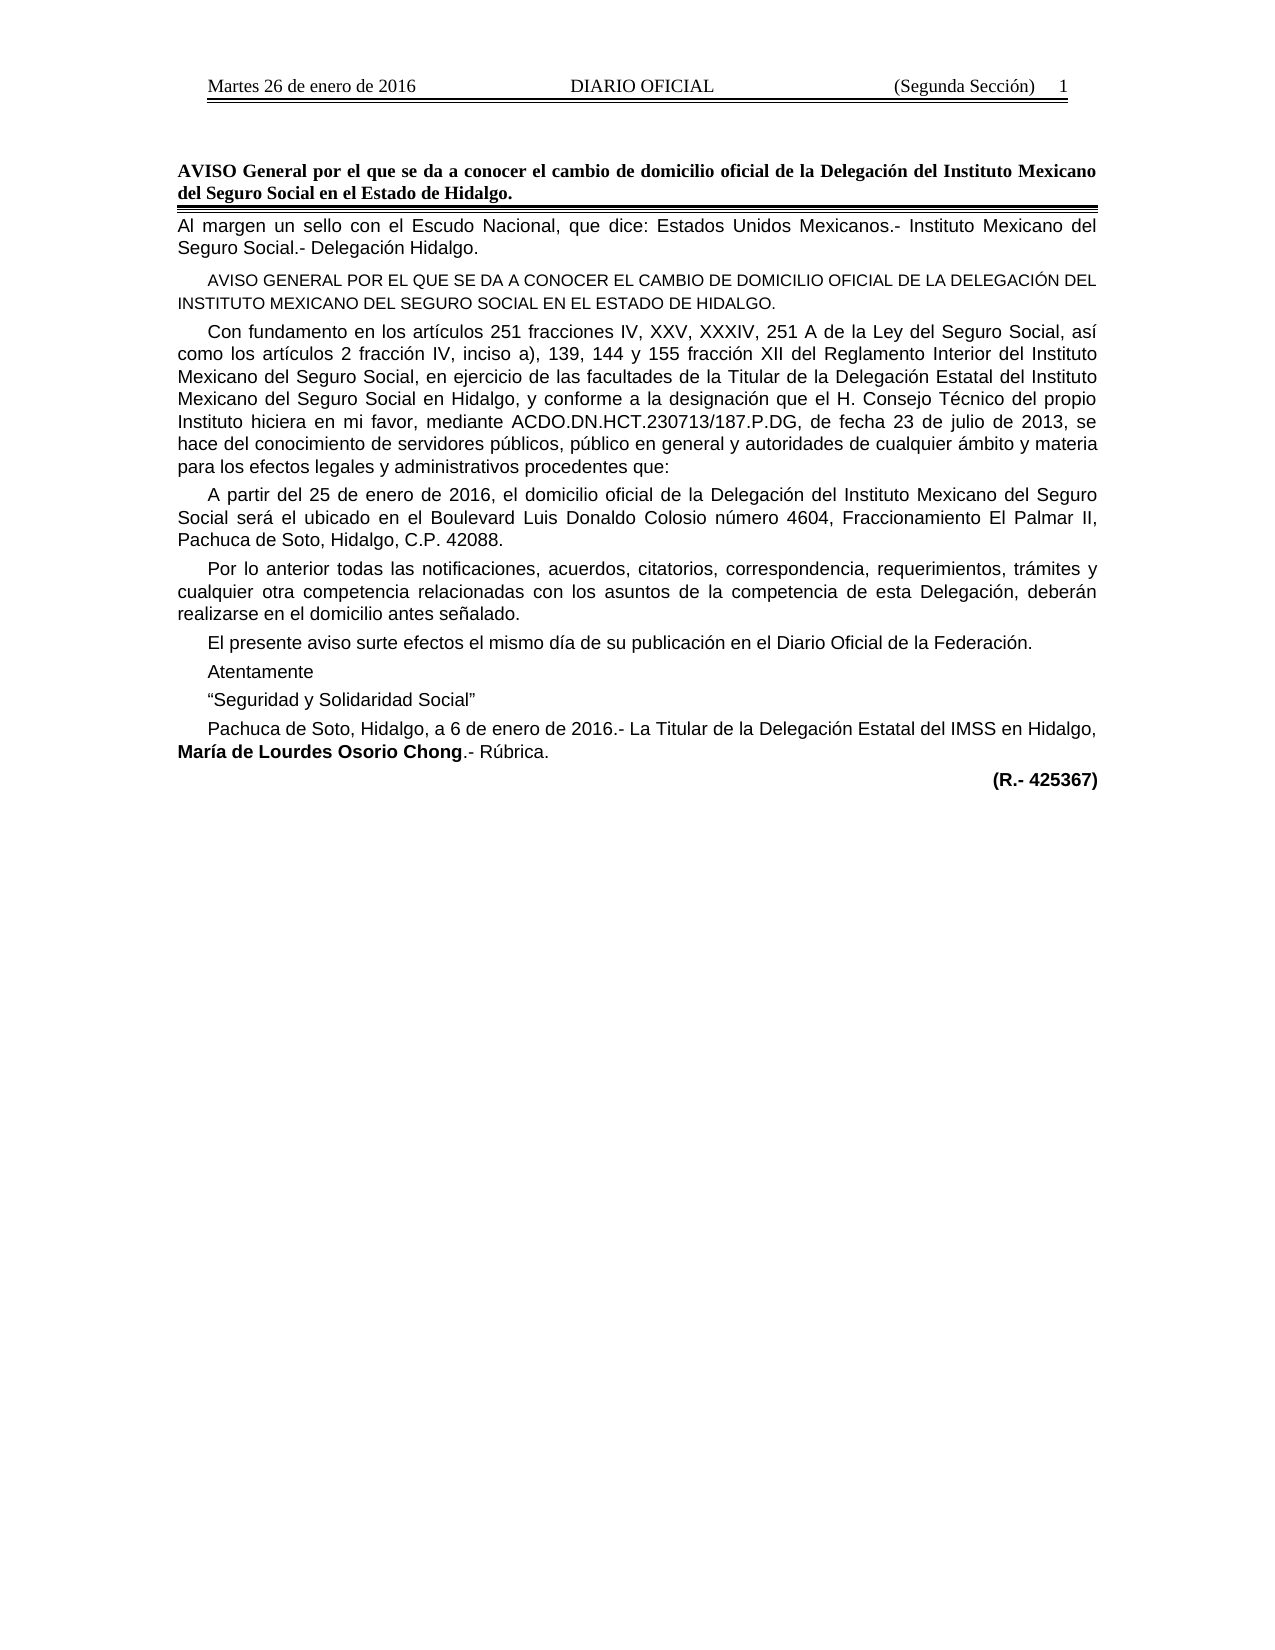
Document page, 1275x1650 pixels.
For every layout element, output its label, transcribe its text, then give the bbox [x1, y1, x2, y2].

text (R.- 425367) [177, 769, 1098, 791]
text “Seguridad y Solidaridad Social” [177, 689, 1098, 711]
text Por lo anterior todas las notificaciones, acuerdos, citatorios, correspondencia, requerimientos, trámites y cualquier otra competencia relacionadas con los asuntos de la competencia de esta Delegación, deberán realizarse en el domicilio antes señalado. [177, 558, 1098, 625]
text AVISO GENERAL POR EL QUE SE DA A CONOCER EL CAMBIO DE DOMICILIO OFICIAL DE LA DELEGACIÓN DEL INSTITUTO MEXICANO DEL SEGURO SOCIAL EN EL ESTADO DE HIDALGO. [177, 269, 1098, 314]
text AVISO General por el que se da a conocer el cambio de domicilio oficial de la Delegación del Instituto Mexicano del Seguro Social en el Estado de Hidalgo. [177, 160, 1098, 205]
text Atentamente [177, 660, 1098, 683]
text Pachuca de Soto, Hidalgo, a 6 de enero de 2016.- La Titular de la Delegación Estatal del IMSS en Hidalgo, María de Lourdes Osorio Chong.- Rúbrica. [177, 718, 1098, 763]
text A partir del 25 de enero de 2016, el domicilio oficial de la Delegación del Instituto Mexicano del Seguro Social será el ubicado en el Boulevard Luis Donaldo Colosio número 4604, Fraccionamiento El Palmar II, Pachuca de Soto, Hidalgo, C.P. 42088. [177, 484, 1098, 551]
text Con fundamento en los artículos 251 fracciones IV, XXV, XXXIV, 251 A de la Ley del Seguro Social, así como los artículos 2 fracción IV, inciso a), 139, 144 y 155 fracción XII del Reglamento Interior del Instituto Mexicano del Seguro Social, en ejercicio de las facultades de la Titular de la Delegación Estatal del Instituto Mexicano del Seguro Social en Hidalgo, y conforme a la designación que el H. Consejo Técnico del propio Instituto hiciera en mi favor, mediante ACDO.DN.HCT.230713/187.P.DG, de fecha 23 de julio de 2013, se hace del conocimiento de servidores públicos, público en general y autoridades de cualquier ámbito y materia para los efectos legales y administrativos procedentes que: [177, 320, 1098, 478]
text El presente aviso surte efectos el mismo día de su publicación en el Diario Oficial de la Federación. [177, 631, 1098, 654]
text Al margen un sello con el Escudo Nacional, que dice: Estados Unidos Mexicanos.- Instituto Mexicano del Seguro Social.- Delegación Hidalgo. [177, 213, 1098, 258]
